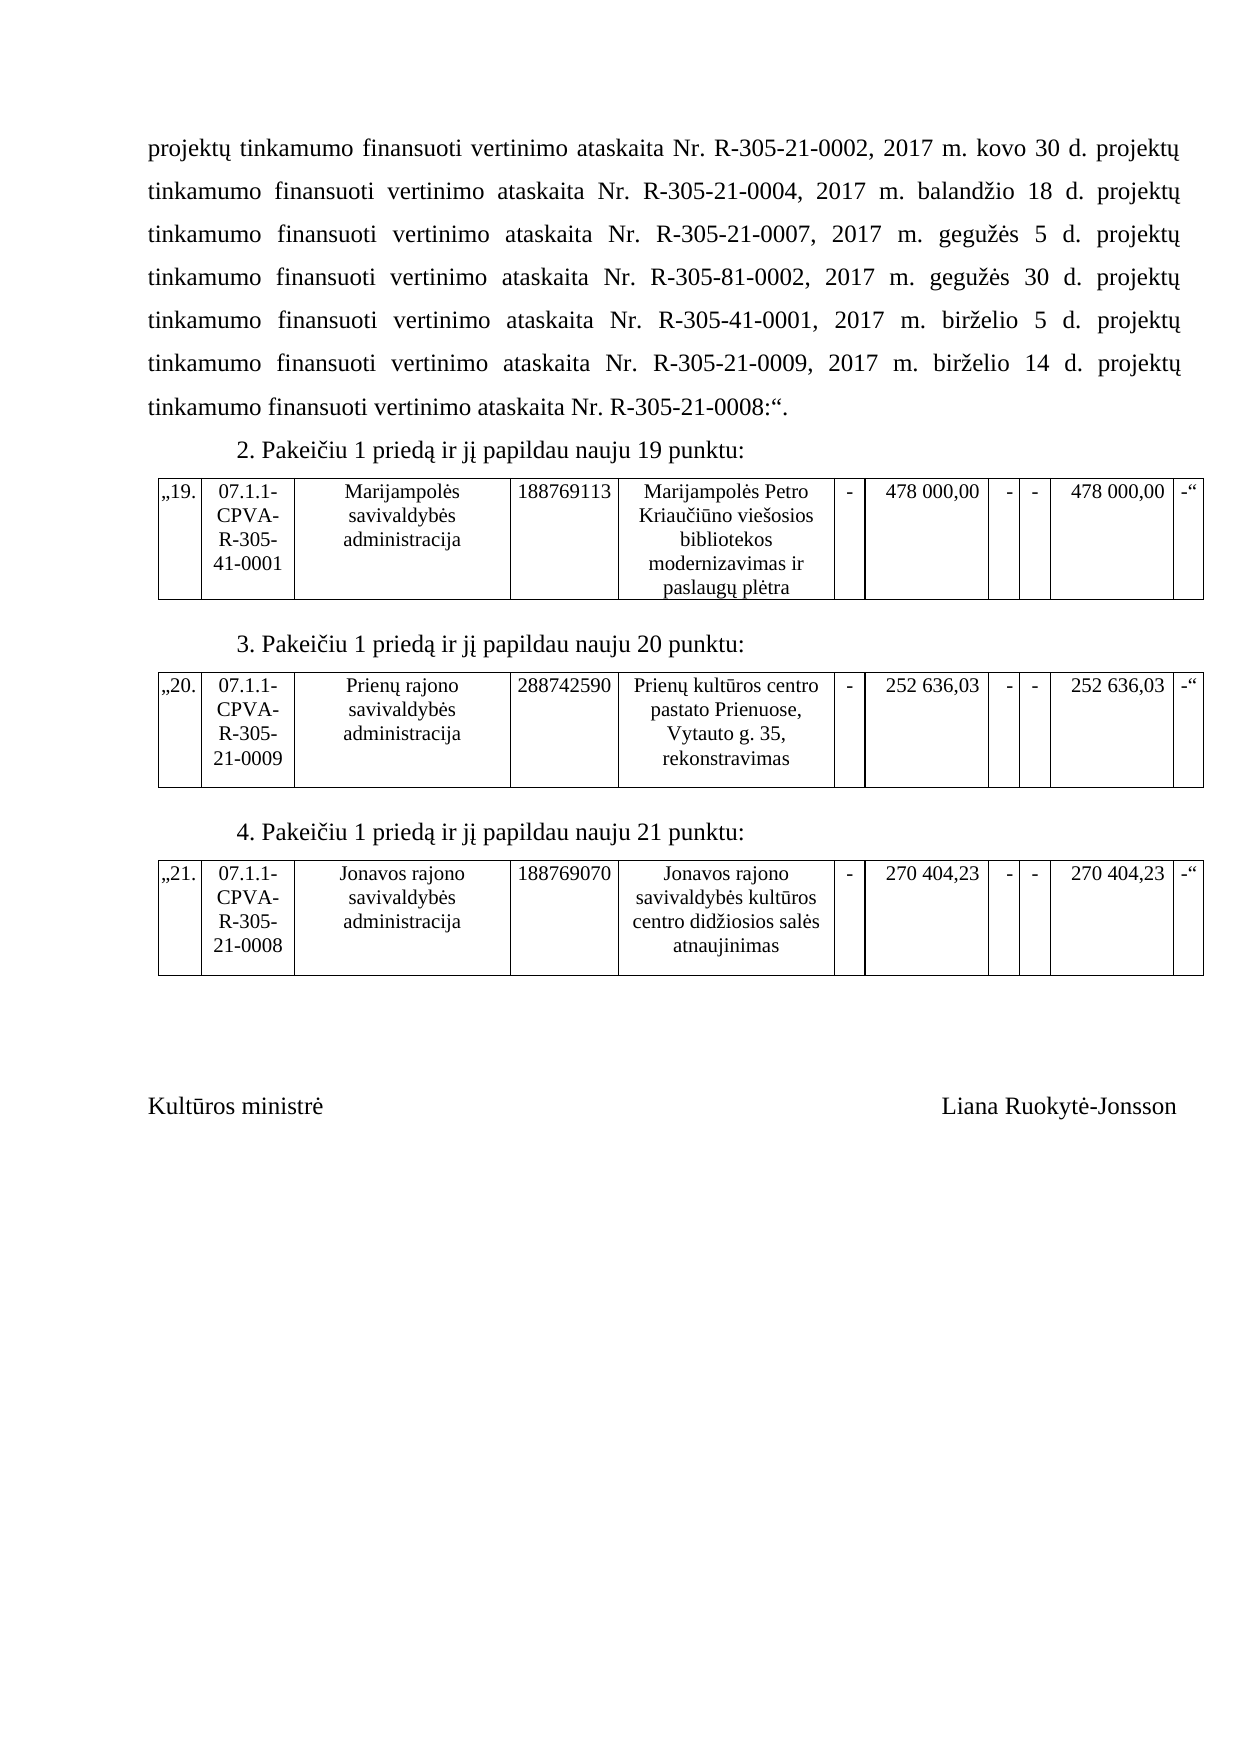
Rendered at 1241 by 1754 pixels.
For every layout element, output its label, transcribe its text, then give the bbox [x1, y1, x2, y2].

table_header - [835, 673, 864, 787]
text projektų tinkamumo finansuoti vertinimo ataskaita Nr. R-305-21-0002, 2017 m. kovo 30 d. projektų tinkamumo finansuoti vertinimo ataskaita Nr. R-305-21-0004, 2017 m. balandžio 18 d. projektų tinkamumo finansuoti vertinimo ataskaita Nr. R-305-21-0007, 2017 m. gegužės 5 d. projektų tinkamumo finansuoti vertinimo ataskaita Nr. R-305-81-0002, 2017 m. gegužės 30 d. projektų tinkamumo finansuoti vertinimo ataskaita Nr. R-305-41-0001, 2017 m. birželio 5 d. projektų tinkamumo finansuoti vertinimo ataskaita Nr. R-305-21-0009, 2017 m. birželio 14 d. projektų tinkamumo finansuoti vertinimo ataskaita Nr. R-305-21-0008:“. [148, 133, 1181, 420]
table_header Marijampolės savivaldybės administracija [295, 479, 510, 599]
table_header Marijampolės Petro Kriaučiūno viešosios bibliotekos modernizavimas ir paslaugų plėtra [619, 479, 834, 599]
table_header Jonavos rajono savivaldybės kultūros centro didžiosios salės atnaujinimas [619, 861, 834, 975]
table_header „19. [159, 479, 201, 599]
table_header 07.1.1-CPVA-R-305-41-0001 [202, 479, 294, 599]
table_header - [835, 861, 864, 975]
table_header - [1020, 673, 1050, 787]
table_header 07.1.1-CPVA-R-305-21-0009 [202, 673, 294, 787]
table_header 288742590 [511, 673, 618, 787]
table_header - [989, 673, 1019, 787]
table_header Jonavos rajono savivaldybės administracija [295, 861, 510, 975]
table_header 188769070 [511, 861, 618, 975]
table_header -“ [1174, 861, 1203, 975]
table_header 252 636,03 [866, 673, 988, 787]
text 4. Pakeičiu 1 priedą ir jį papildau nauju 21 punktu: [148, 817, 1181, 846]
text 2. Pakeičiu 1 priedą ir jį papildau nauju 19 punktu: [148, 435, 1181, 463]
table_header 270 404,23 [1051, 861, 1173, 975]
table_header „21. [159, 861, 201, 975]
table_header „20. [159, 673, 201, 787]
table_header -“ [1174, 479, 1203, 599]
table_header 270 404,23 [866, 861, 988, 975]
table_header 252 636,03 [1051, 673, 1173, 787]
text 3. Pakeičiu 1 priedą ir jį papildau nauju 20 punktu: [148, 629, 1181, 658]
table_header - [1020, 861, 1050, 975]
table_header 478 000,00 [866, 479, 988, 599]
table_header Prienų rajono savivaldybės administracija [295, 673, 510, 787]
table_header 188769113 [511, 479, 618, 599]
table_header 07.1.1-CPVA-R-305-21-0008 [202, 861, 294, 975]
table_header - [989, 479, 1019, 599]
table_header -“ [1174, 673, 1203, 787]
table_header - [1020, 479, 1050, 599]
table_header Prienų kultūros centro pastato Prienuose, Vytauto g. 35, rekonstravimas [619, 673, 834, 787]
table_header - [835, 479, 864, 599]
text Kultūros ministrė Liana Ruokytė-Jonsson [148, 1091, 1181, 1120]
table_header - [989, 861, 1019, 975]
table_header 478 000,00 [1051, 479, 1173, 599]
